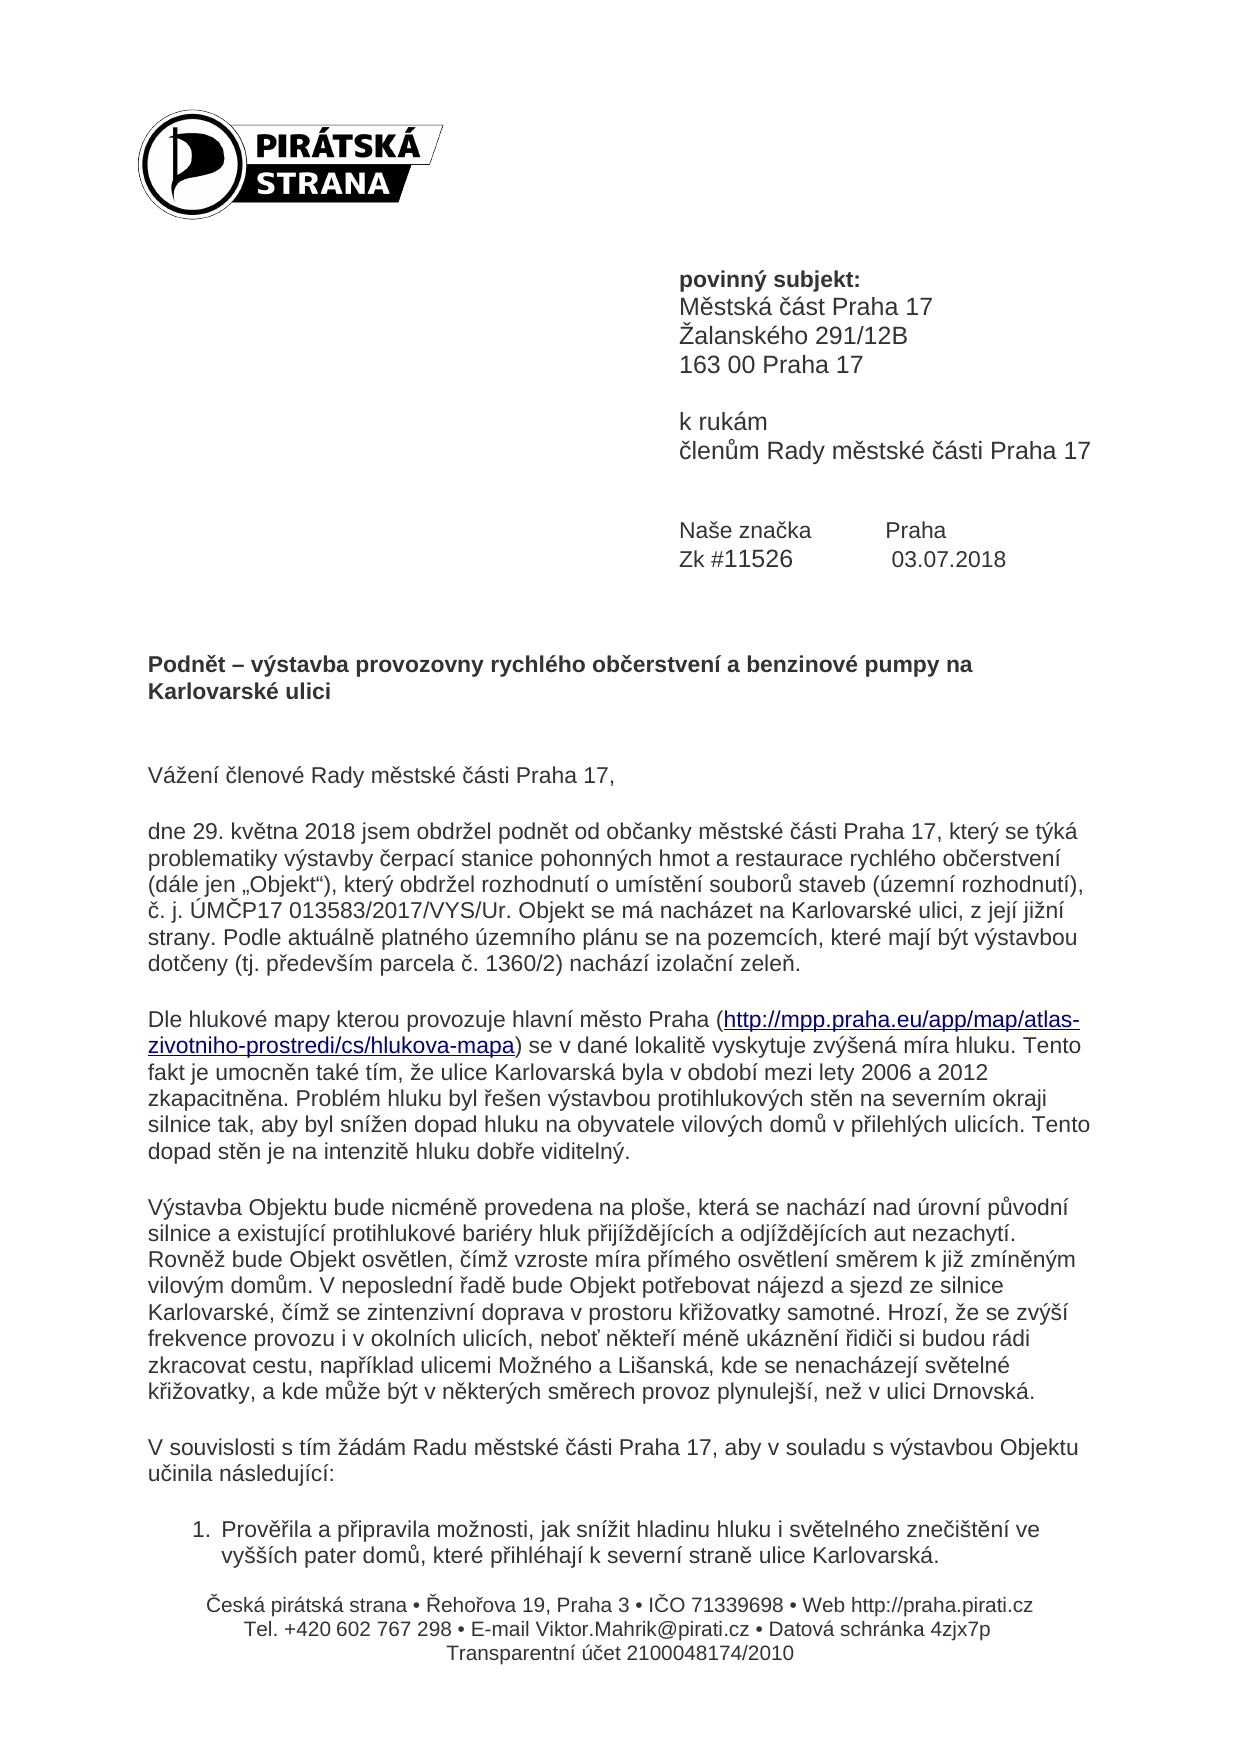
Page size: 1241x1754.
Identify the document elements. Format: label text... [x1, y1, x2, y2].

text Naše značka Praha [148, 517, 1093, 544]
text Podnět – výstavba provozovny rychlého občerstvení a benzinové pumpy na Karlovarské ulici [148, 651, 1093, 704]
text Výstavba Objektu bude nicméně provedena na ploše, která se nachází nad úrovní původní silnice a existující protihlukové bariéry hluk přijíždějících a odjíždějících aut nezachytí. Rovněž bude Objekt osvětlen, čímž vzroste míra přímého osvětlení směrem k již zmíněným vilovým domům. V neposlední řadě bude Objekt potřebovat nájezd a sjezd ze silnice Karlovarské, čímž se zintenzivní doprava v prostoru křižovatky samotné. Hrozí, že se zvýší frekvence provozu i v okolních ulicích, neboť někteří méně ukáznění řidiči si budou rádi zkracovat cestu, například ulicemi Možného a Lišanská, kde se nenacházejí světelné křižovatky, a kde může být v některých směrech provoz plynulejší, než v ulici Drnovská. [148, 1193, 1093, 1404]
text povinný subjekt: [148, 266, 1093, 292]
picture [123, 94, 458, 234]
text členům Rady městské části Praha 17 [148, 436, 1093, 464]
text V souvislosti s tím žádám Radu městské části Praha 17, aby v souladu s výstavbou Objektu učinila následující: [148, 1434, 1093, 1486]
text Dle hlukové mapy kterou provozuje hlavní město Praha (http://mpp.praha.eu/app/map/atlas-zivotniho-prostredi/cs/hlukova-mapa) se v dané lokalitě vyskytuje zvýšená míra hluku. Tento fakt je umocněn také tím, že ulice Karlovarská byla v období mezi lety 2006 a 2012 zkapacitněna. Problém hluku byl řešen výstavbou protihlukových stěn na severním okraji silnice tak, aby byl snížen dopad hluku na obyvatele vilových domů v přilehlých ulicích. Tento dopad stěn je na intenzitě hluku dobře viditelný. [148, 1006, 1093, 1164]
text Městská část Praha 17 [148, 292, 1093, 321]
text dne 29. května 2018 jsem obdržel podnět od občanky městské části Praha 17, který se týká problematiky výstavby čerpací stanice pohonných hmot a restaurace rychlého občerstvení (dále jen „Objekt“), který obdržel rozhodnutí o umístění souborů staveb (územní rozhodnutí), č. j. ÚMČP17 013583/2017/VYS/Ur. Objekt se má nacházet na Karlovarské ulici, z její jižní strany. Podle aktuálně platného územního plánu se na pozemcích, které mají být výstavbou dotčeny (tj. především parcela č. 1360/2) nachází izolační zeleň. [148, 818, 1093, 976]
text k rukám [148, 407, 1093, 436]
text Vážení členové Rady městské části Praha 17, [148, 762, 1093, 789]
text Zk #11526 03.07.2018 [148, 544, 1093, 572]
text 163 00 Praha 17 [148, 349, 1093, 378]
list Prověřila a připravila možnosti, jak snížit hladinu hluku i světelného znečištění ve vyšších pater domů, které přihléhají k severní straně ulice Karlovarská. [192, 1516, 1093, 1569]
text Žalanského 291/12B [148, 321, 1093, 349]
